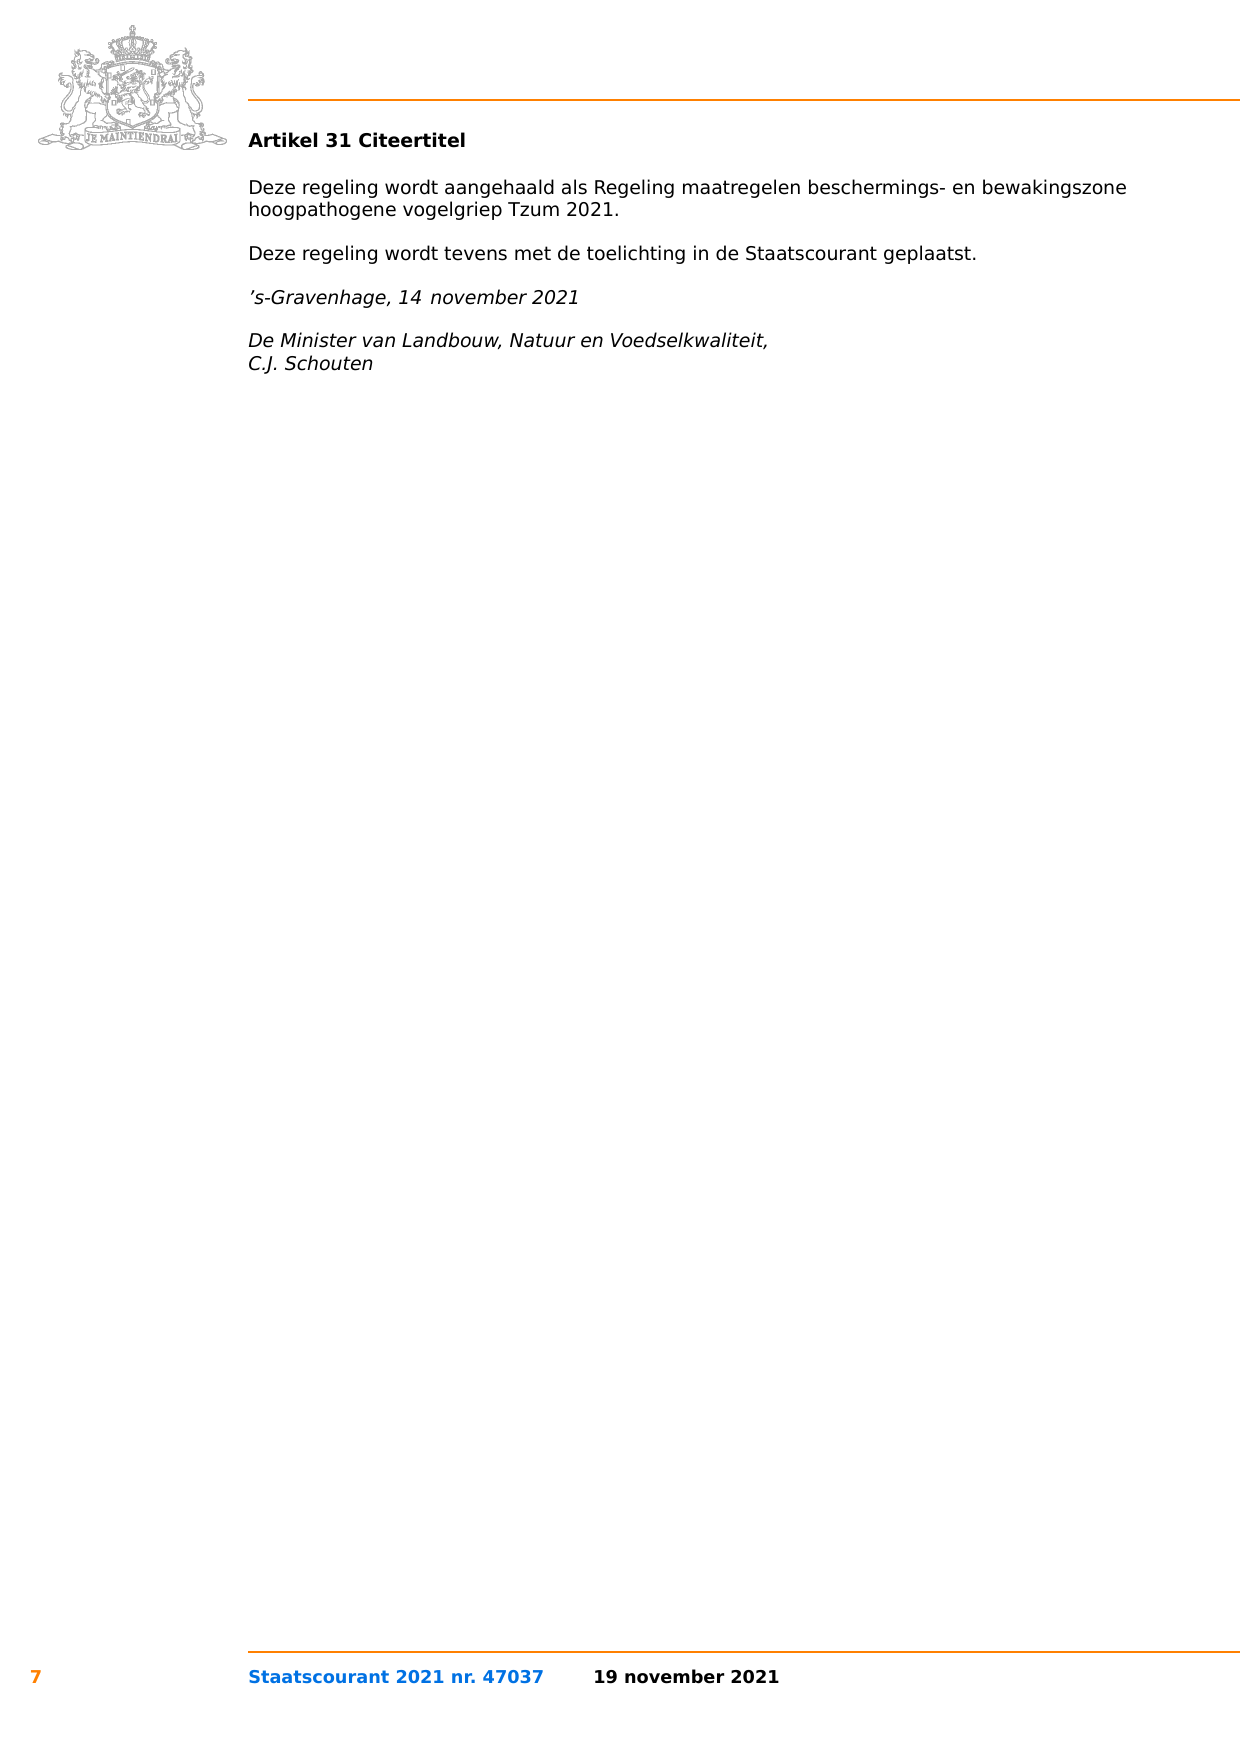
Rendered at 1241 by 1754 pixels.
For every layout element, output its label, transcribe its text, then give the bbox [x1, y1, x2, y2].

subtitle Artikel 31 Citeertitel [248, 130, 1163, 152]
text Deze regeling wordt tevens met de toelichting in de Staatscourant geplaatst. [248, 243, 1163, 265]
picture [38, 25, 227, 150]
text Deze regeling wordt aangehaald als Regeling maatregelen beschermings- en bewakingszone hoogpathogene vogelgriep Tzum 2021. [248, 177, 1163, 221]
text ’s-Gravenhage, 14 november 2021 [248, 287, 1163, 308]
text De Minister van Landbouw, Natuur en Voedselkwaliteit, C.J. Schouten [248, 330, 1163, 374]
